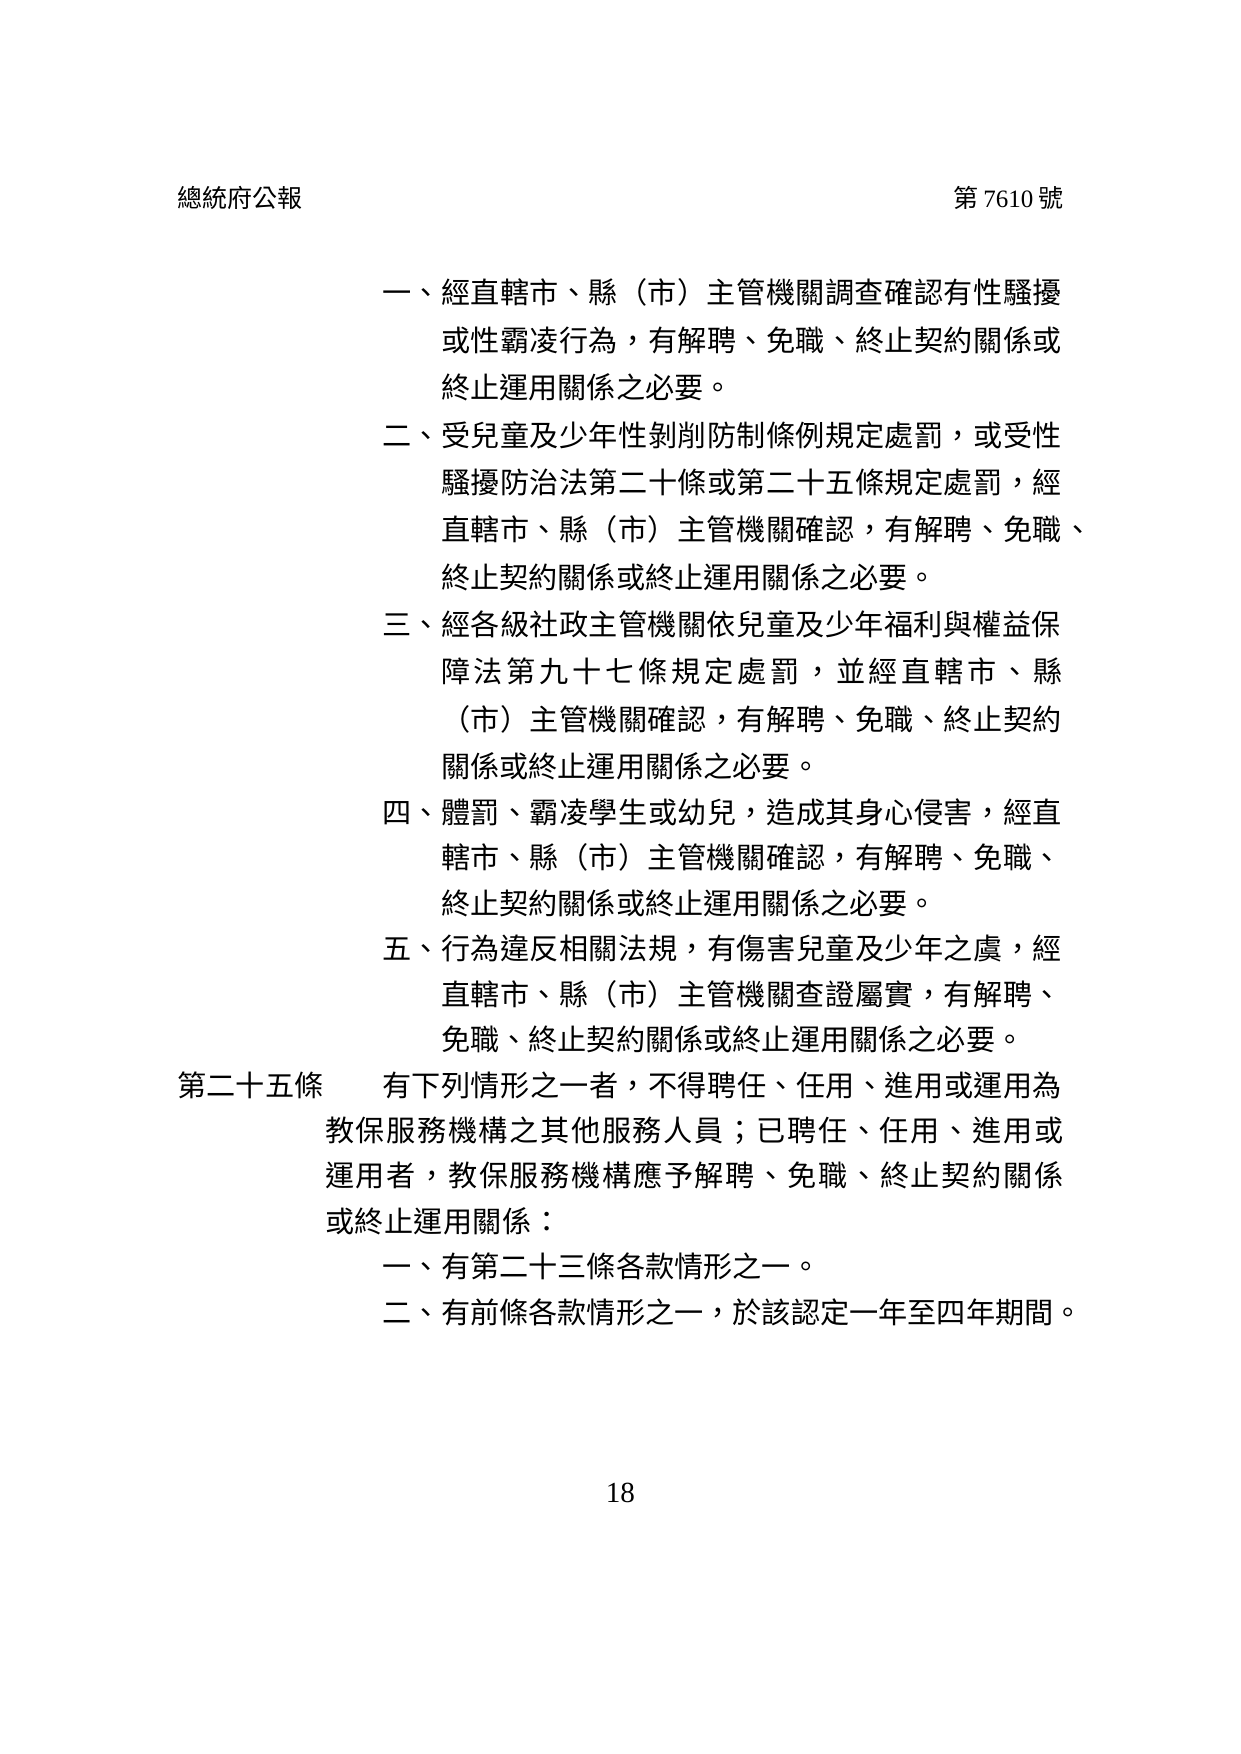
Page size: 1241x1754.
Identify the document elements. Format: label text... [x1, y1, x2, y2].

text 四、 體罰、霸凌學生或幼兒，造成其身心侵害，經直轄市、縣（市）主管機關確認，有解聘、免職、終止契約關係或終止運用關係之必要。 [382, 787, 1063, 923]
text 一、 有第二十三條各款情形之一。 [382, 1241, 1063, 1287]
text 第二十五條 有下列情形之一者，不得聘任、任用、進用或運用為教保服務機構之其他服務人員；已聘任、任用、進用或運用者，教保服務機構應予解聘、免職、終止契約關係或終止運用關係： [177, 1060, 1063, 1241]
text 三、 經各級社政主管機關依兒童及少年福利與權益保障法第九十七條規定處罰，並經直轄市、縣（市）主管機關確認，有解聘、免職、終止契約關係或終止運用關係之必要。 [382, 598, 1063, 787]
text 二、 受兒童及少年性剝削防制條例規定處罰，或受性騷擾防治法第二十條或第二十五條規定處罰，經直轄市、縣（市）主管機關確認，有解聘、免職、終止契約關係或終止運用關係之必要。 [382, 408, 1063, 598]
text 一、 經直轄市、縣（市）主管機關調查確認有性騷擾或性霸凌行為，有解聘、免職、終止契約關係或終止運用關係之必要。 [382, 266, 1063, 408]
text 二、 有前條各款情形之一，於該認定一年至四年期間。 [382, 1287, 1063, 1332]
text 五、 行為違反相關法規，有傷害兒童及少年之虞，經直轄市、縣（市）主管機關查證屬實，有解聘、免職、終止契約關係或終止運用關係之必要。 [382, 923, 1063, 1060]
